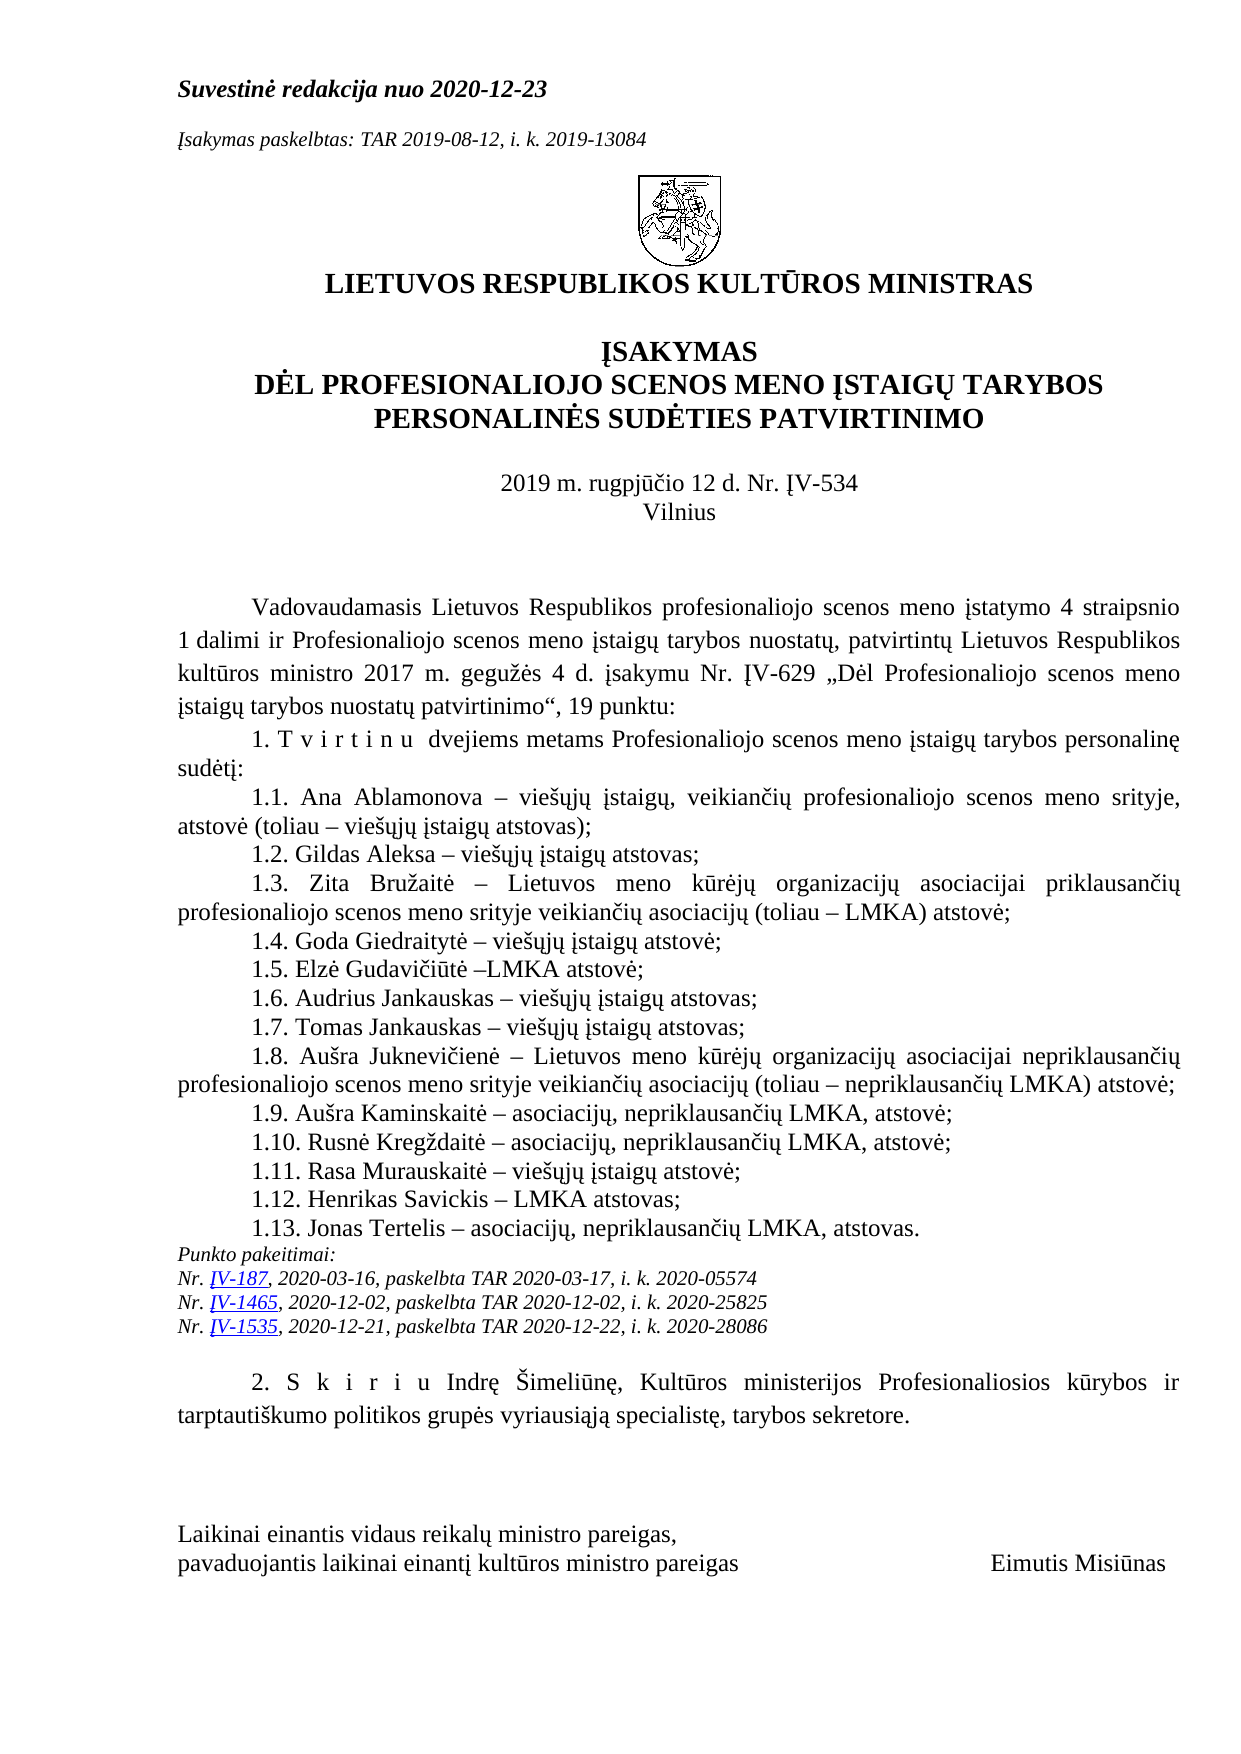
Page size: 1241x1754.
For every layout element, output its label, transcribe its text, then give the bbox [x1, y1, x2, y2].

text Laikinai einantis vidaus reikalų ministro pareigas, [177, 1519, 1181, 1548]
text Nr. ĮV-1535, 2020-12-21, paskelbta TAR 2020-12-22, i. k. 2020-28086 [177, 1314, 1181, 1338]
text DĖL PROFESIONALIOJO SCENOS MENO ĮSTAIGŲ TARYBOS PERSONALINĖS SUDĖTIES PATVIRTINIMO [177, 367, 1181, 434]
text Vadovaudamasis Lietuvos Respublikos profesionaliojo scenos meno įstatymo 4 straipsnio 1 dalimi ir Profesionaliojo scenos meno įstaigų tarybos nuostatų, patvirtintų Lietuvos Respublikos kultūros ministro 2017 m. gegužės 4 d. įsakymu Nr. ĮV-629 „Dėl Profesionaliojo scenos meno įstaigų tarybos nuostatų patvirtinimo“, 19 punktu: [177, 592, 1181, 720]
text 2019 m. rugpjūčio 12 d. Nr. ĮV-534 [177, 468, 1181, 497]
text 1.3. Zita Bružaitė – Lietuvos meno kūrėjų organizacijų asociacijai priklausančių profesionaliojo scenos meno srityje veikiančių asociacijų (toliau – LMKA) atstovė; [177, 868, 1181, 926]
text 2. S k i r i u Indrę Šimeliūnę, Kultūros ministerijos Profesionaliosios kūrybos ir tarptautiškumo politikos grupės vyriausiąją specialistę, tarybos sekretore. [177, 1367, 1181, 1429]
text LIETUVOS RESPUBLIKOS KULTŪROS MINISTRAS [177, 267, 1181, 300]
text 1.2. Gildas Aleksa – viešųjų įstaigų atstovas; [177, 839, 1181, 868]
text 1.4. Goda Giedraitytė – viešųjų įstaigų atstovė; [177, 926, 1181, 954]
text Vilnius [177, 497, 1181, 525]
text 1.1. Ana Ablamonova – viešųjų įstaigų, veikiančių profesionaliojo scenos meno srityje, atstovė (toliau – viešųjų įstaigų atstovas); [177, 782, 1181, 839]
text ĮSAKYMAS [177, 334, 1181, 367]
text 1.10. Rusnė Kregždaitė – asociacijų, nepriklausančių LMKA, atstovė; [177, 1127, 1181, 1156]
text 1.13. Jonas Tertelis – asociacijų, nepriklausančių LMKA, atstovas. [177, 1213, 1181, 1242]
text 1.5. Elzė Gudavičiūtė –LMKA atstovė; [177, 954, 1181, 983]
text Įsakymas paskelbtas: TAR 2019-08-12, i. k. 2019-13084 [177, 127, 1181, 151]
text 1.11. Rasa Murauskaitė – viešųjų įstaigų atstovė; [177, 1156, 1181, 1184]
text Punkto pakeitimai: [177, 1242, 1181, 1266]
text 1.6. Audrius Jankauskas – viešųjų įstaigų atstovas; [177, 983, 1181, 1012]
text 1. T v i r t i n u dvejiems metams Profesionaliojo scenos meno įstaigų tarybos personalinę sudėtį: [177, 724, 1181, 782]
text pavaduojantis laikinai einantį kultūros ministro pareigas Eimutis Misiūnas [177, 1548, 1181, 1577]
text Nr. ĮV-187, 2020-03-16, paskelbta TAR 2020-03-17, i. k. 2020-05574 [177, 1266, 1181, 1290]
text Suvestinė redakcija nuo 2020-12-23 [177, 74, 1181, 103]
text 1.8. Aušra Juknevičienė – Lietuvos meno kūrėjų organizacijų asociacijai nepriklausančių profesionaliojo scenos meno srityje veikiančių asociacijų (toliau – nepriklausančių LMKA) atstovė; [177, 1041, 1181, 1098]
text 1.9. Aušra Kaminskaitė – asociacijų, nepriklausančių LMKA, atstovė; [177, 1098, 1181, 1127]
text Nr. ĮV-1465, 2020-12-02, paskelbta TAR 2020-12-02, i. k. 2020-25825 [177, 1290, 1181, 1314]
text 1.7. Tomas Jankauskas – viešųjų įstaigų atstovas; [177, 1012, 1181, 1041]
text 1.12. Henrikas Savickis – LMKA atstovas; [177, 1184, 1181, 1213]
